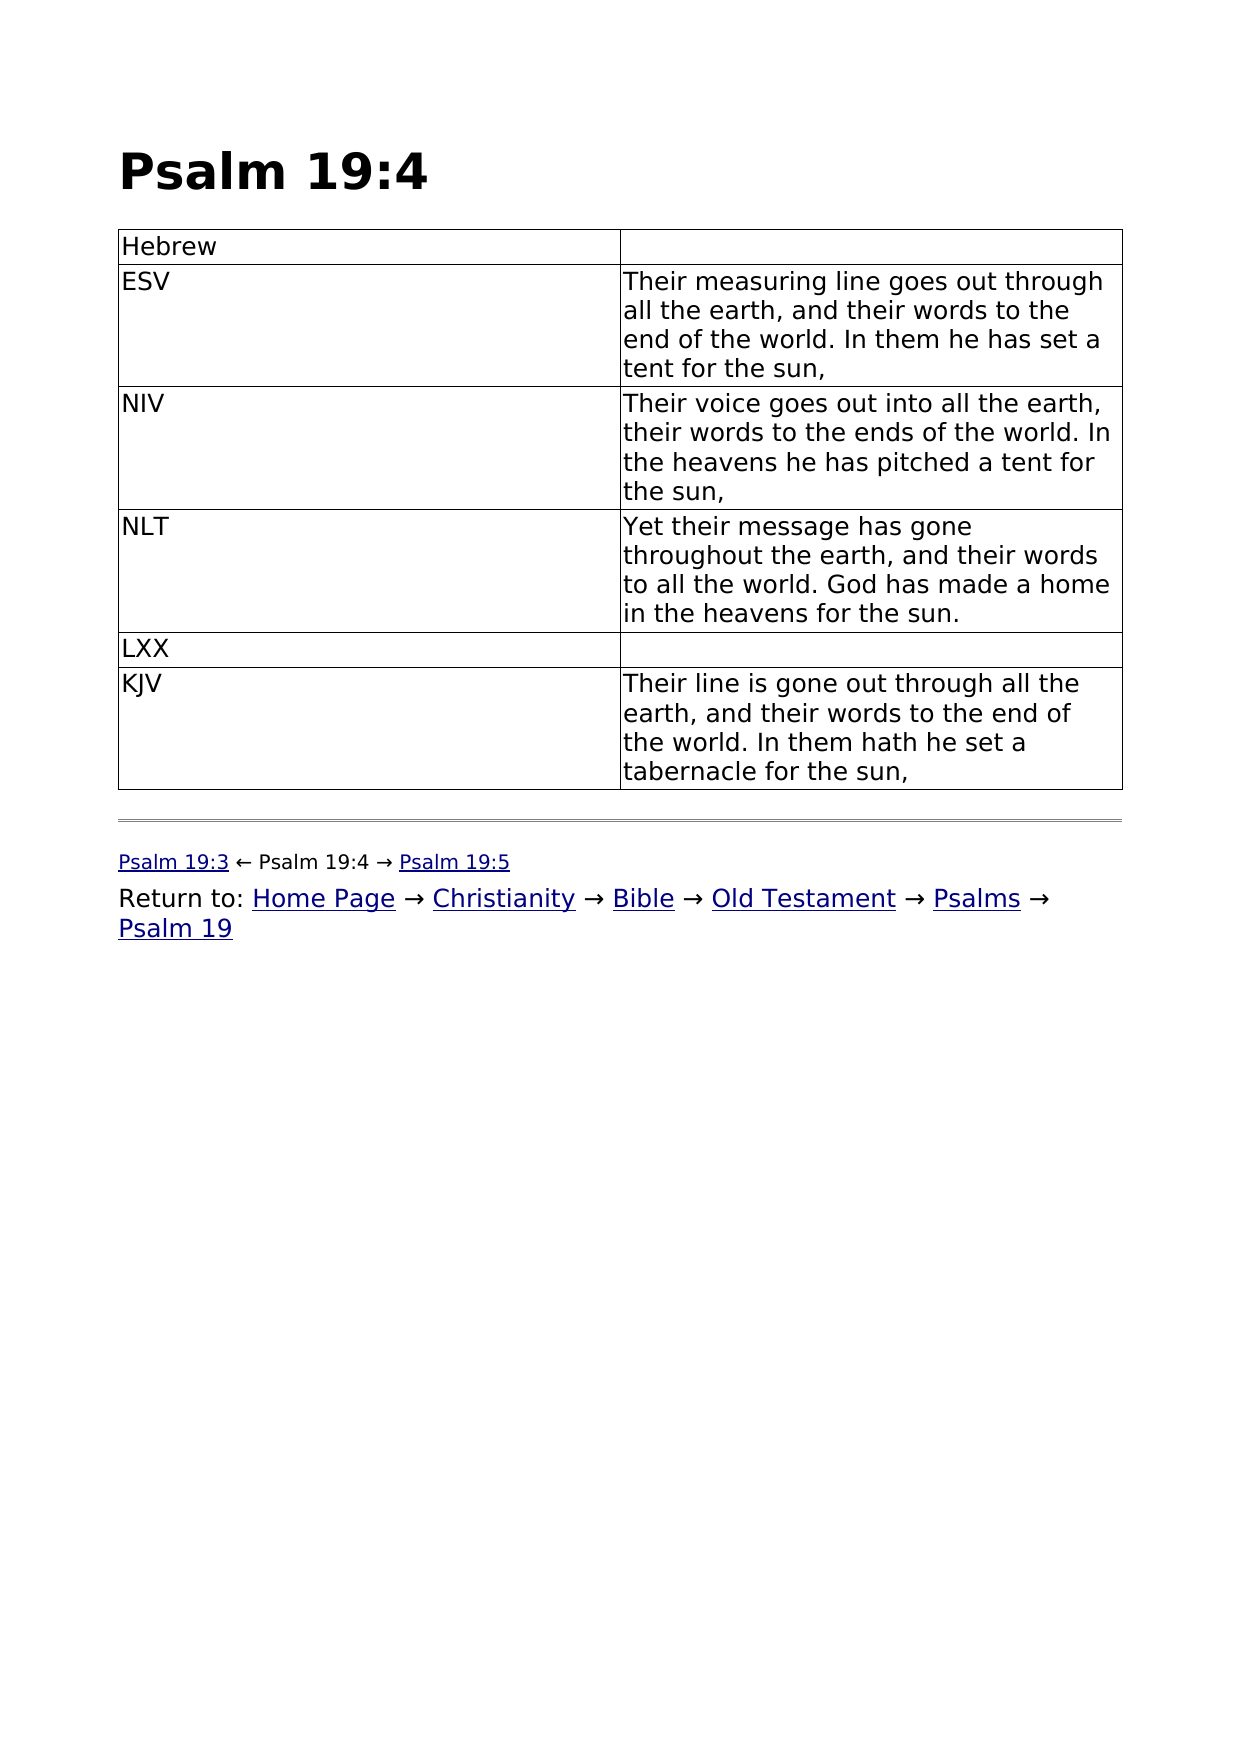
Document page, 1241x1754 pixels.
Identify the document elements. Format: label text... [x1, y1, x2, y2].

table_cell Their measuring line goes out through all the earth, and their words to the end of the world. In them he has set a tent for the sun, [621, 265, 1122, 386]
subtitle Psalm 19:4 [118, 143, 1122, 201]
table_cell [621, 633, 1122, 667]
table_cell LXX [119, 633, 620, 667]
table_cell Their voice goes out into all the earth, their words to the ends of the world. In the heavens he has pitched a tent for the sun, [621, 387, 1122, 509]
table_header Hebrew [119, 230, 620, 264]
table_cell ESV [119, 265, 620, 386]
table_cell KJV [119, 668, 620, 789]
table_cell Their line is gone out through all the earth, and their words to the end of the world. In them hath he set a tabernacle for the sun, [621, 668, 1122, 789]
table_cell NLT [119, 510, 620, 632]
table_header [621, 230, 1122, 264]
text Psalm 19:3 ← Psalm 19:4 → Psalm 19:5 [118, 851, 1122, 884]
table_cell Yet their message has gone throughout the earth, and their words to all the world. God has made a home in the heavens for the sun. [621, 510, 1122, 632]
text Return to: Home Page → Christianity → Bible → Old Testament → Psalms → Psalm 19 [118, 884, 1122, 943]
table_cell NIV [119, 387, 620, 509]
